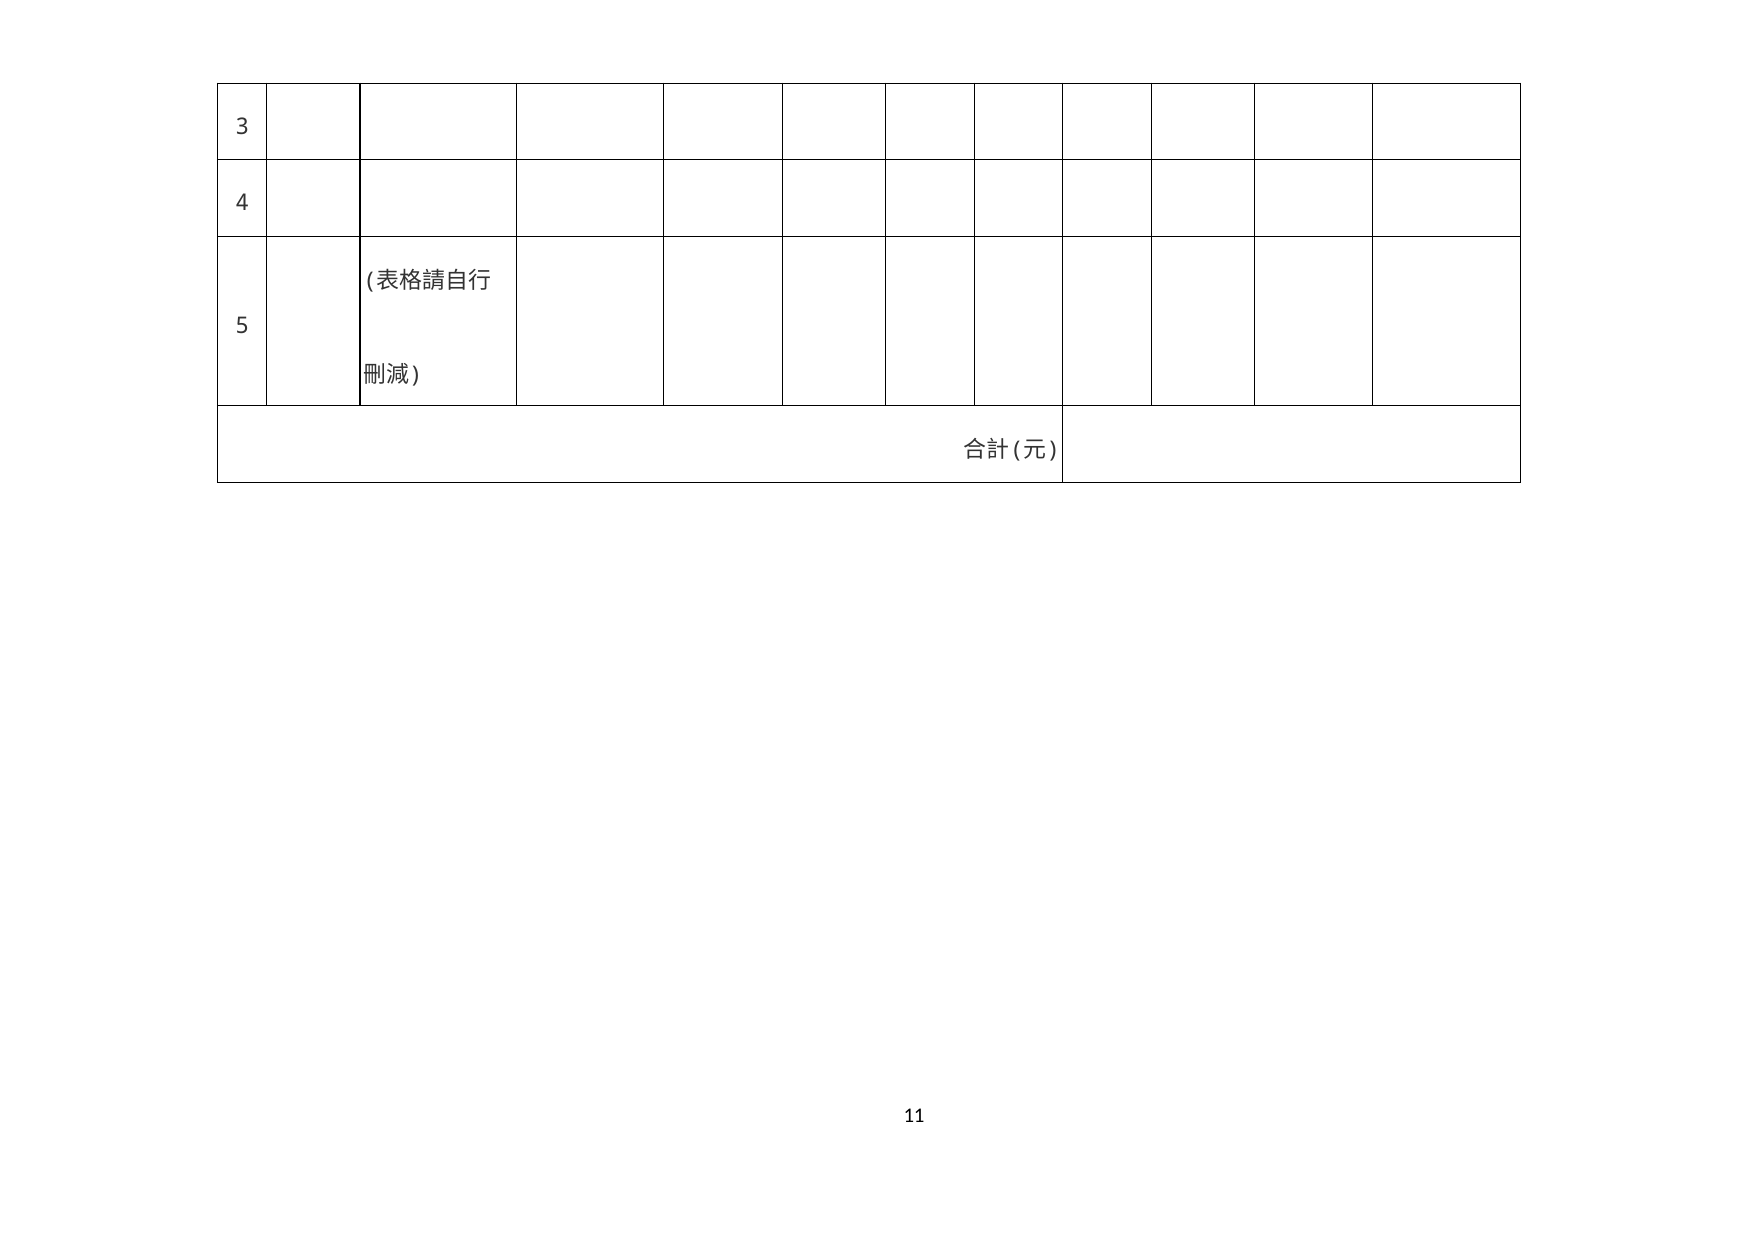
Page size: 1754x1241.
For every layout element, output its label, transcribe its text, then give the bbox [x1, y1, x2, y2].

table_cell 5 [218, 237, 266, 405]
table_cell [975, 237, 1062, 405]
table_cell [267, 237, 359, 405]
table_cell (表格請自行刪減) [361, 237, 516, 405]
table_cell [664, 84, 782, 159]
table_cell [1063, 160, 1151, 236]
table_cell [267, 160, 359, 236]
table_cell [1373, 237, 1520, 405]
table_cell [1255, 84, 1372, 159]
table_cell [361, 160, 516, 236]
table_cell 4 [218, 160, 266, 236]
table_cell [886, 160, 974, 236]
table_cell [664, 237, 782, 405]
table_cell [783, 237, 885, 405]
table_cell [1063, 84, 1151, 159]
table_cell [975, 160, 1062, 236]
table_cell [886, 237, 974, 405]
table_cell 3 [218, 84, 266, 159]
table_cell [1063, 237, 1151, 405]
table_cell [783, 160, 885, 236]
table_cell [1373, 160, 1520, 236]
table_cell [1152, 160, 1254, 236]
table_cell [1152, 84, 1254, 159]
table_cell [1373, 84, 1520, 159]
table_cell [517, 237, 663, 405]
table_cell 合計(元) [218, 406, 1062, 482]
table_cell [361, 84, 516, 159]
table_cell [517, 160, 663, 236]
table_cell [1255, 160, 1372, 236]
table_cell [517, 84, 663, 159]
table_cell [886, 84, 974, 159]
table_cell [1152, 237, 1254, 405]
table_cell [975, 84, 1062, 159]
table_cell [664, 160, 782, 236]
table_cell [1255, 237, 1372, 405]
table_cell [267, 84, 359, 159]
table_cell [783, 84, 885, 159]
table_cell [1063, 406, 1520, 482]
